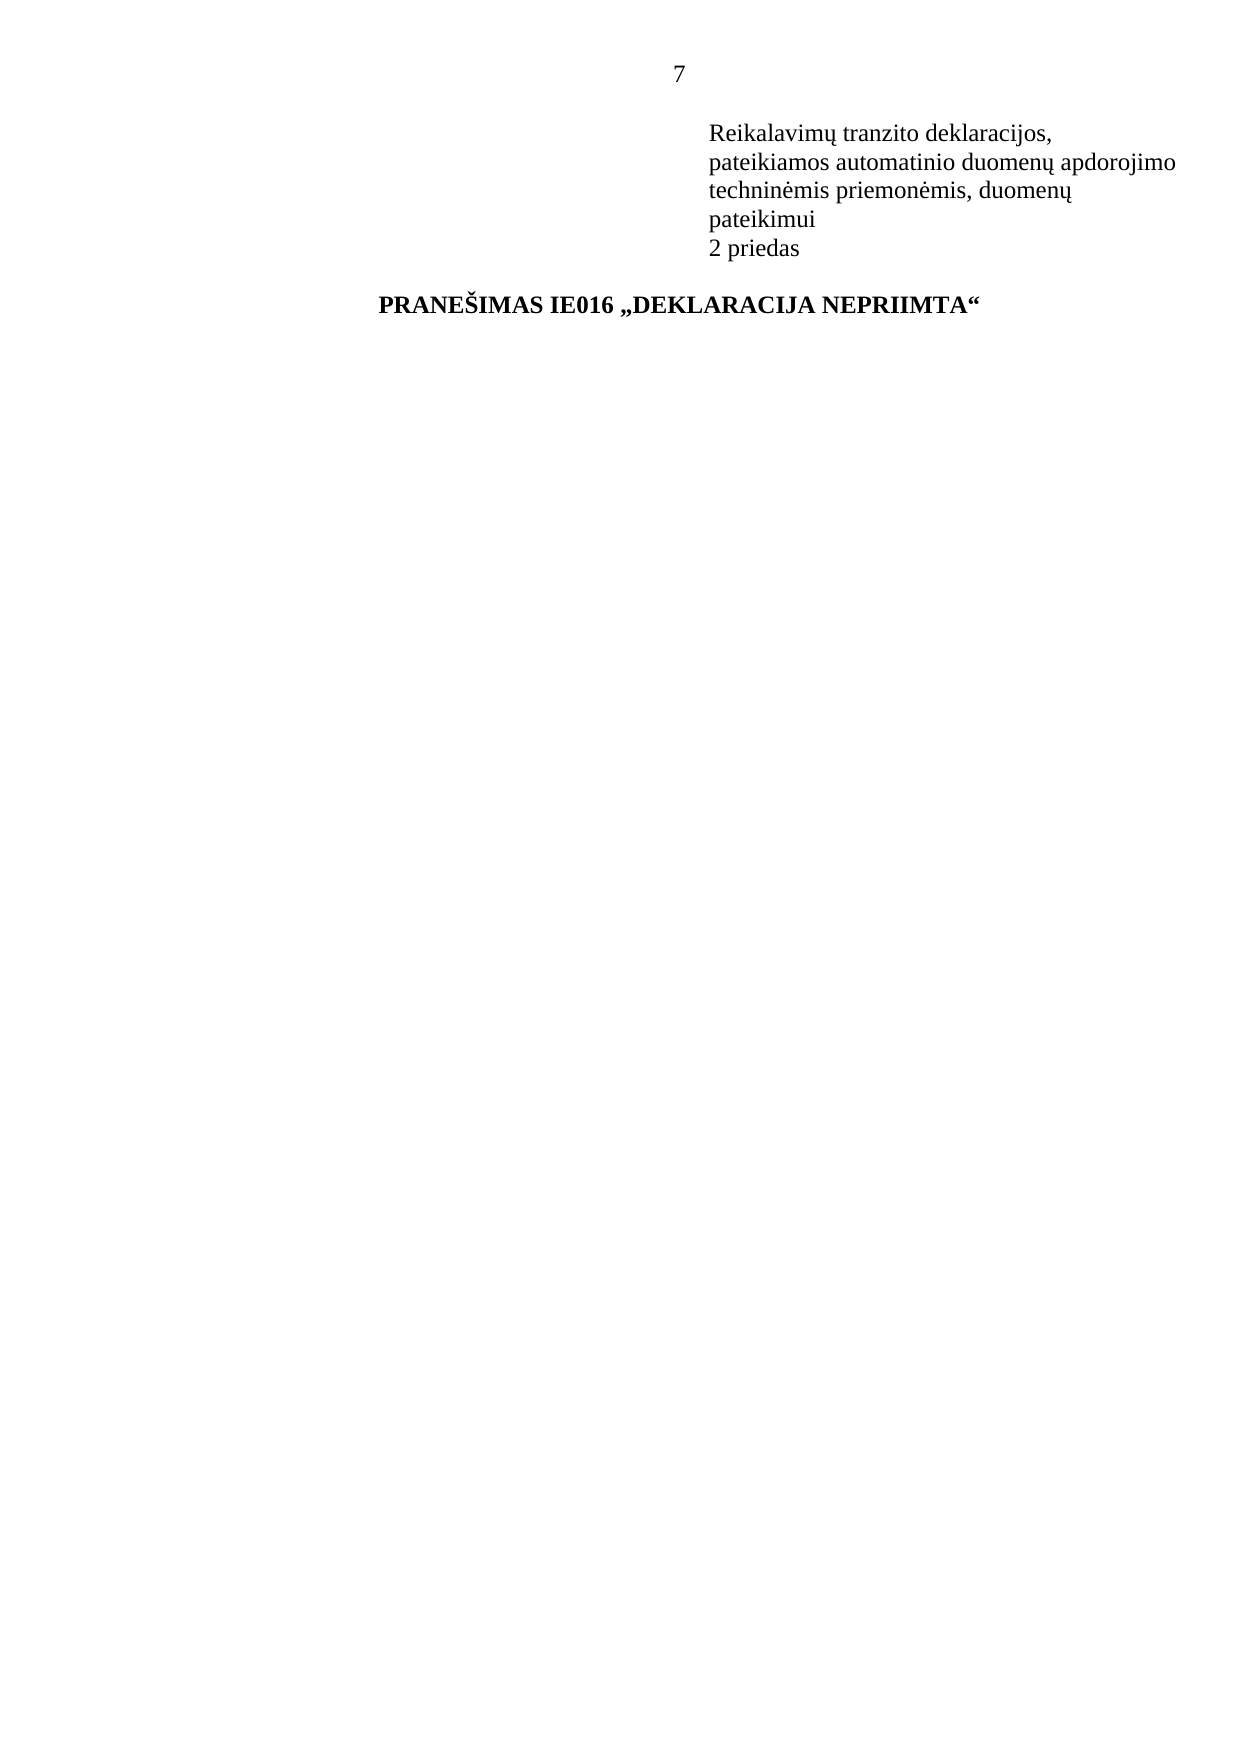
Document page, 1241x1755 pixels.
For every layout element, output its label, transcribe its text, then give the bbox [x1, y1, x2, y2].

text PRANEŠIMAS IE016 „DEKLARACIJA NEPRIIMTA“ [177, 291, 1181, 319]
text Reikalavimų tranzito deklaracijos, [709, 118, 1181, 147]
text 2 priedas [177, 233, 1181, 262]
text pateikiamos automatinio duomenų apdorojimo [177, 147, 1181, 176]
text pateikimui [177, 204, 1181, 233]
text techninėmis priemonėmis, duomenų [177, 176, 1181, 204]
